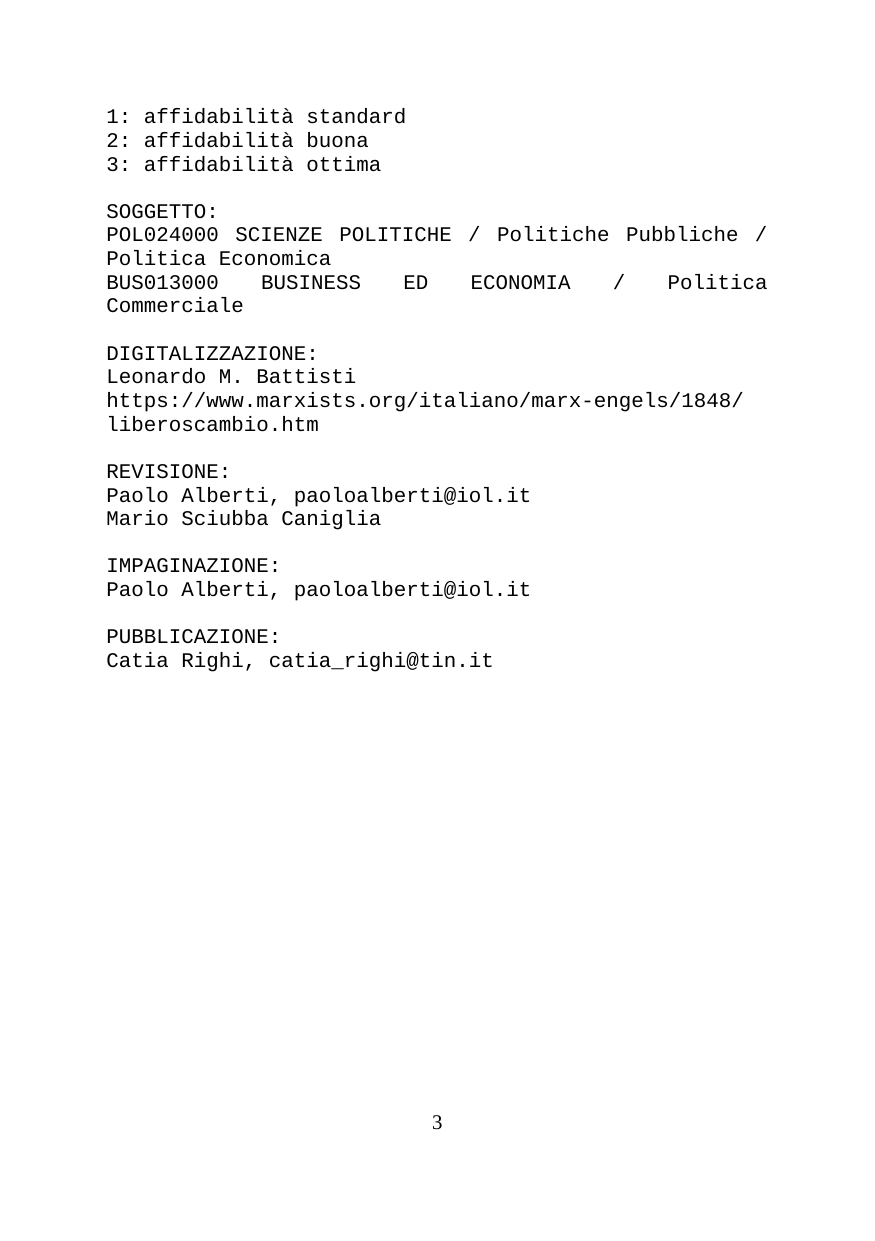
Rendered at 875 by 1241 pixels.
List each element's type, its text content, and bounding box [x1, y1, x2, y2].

text SOGGETTO: [106, 201, 768, 224]
text BUS013000 BUSINESS ED ECONOMIA / Politica Commerciale [106, 272, 768, 319]
text Leonardo M. Battisti [106, 366, 768, 390]
text 3: affidabilità ottima [106, 153, 768, 177]
text Paolo Alberti, paoloalberti@iol.it [106, 579, 768, 603]
text Mario Sciubba Caniglia [106, 508, 768, 532]
text Paolo Alberti, paoloalberti@iol.it [106, 484, 768, 508]
text REVISIONE: [106, 461, 768, 484]
text Catia Righi, catia_righi@tin.it [106, 650, 768, 674]
text POL024000 SCIENZE POLITICHE / Politiche Pubbliche / Politica Economica [106, 224, 768, 272]
text 2: affidabilità buona [106, 130, 768, 153]
text DIGITALIZZAZIONE: [106, 343, 768, 366]
text PUBBLICAZIONE: [106, 626, 768, 650]
text https://www.marxists.org/italiano/marx-engels/1848/liberoscambio.htm [106, 390, 768, 437]
text 1: affidabilità standard [106, 106, 768, 130]
text IMPAGINAZIONE: [106, 556, 768, 579]
